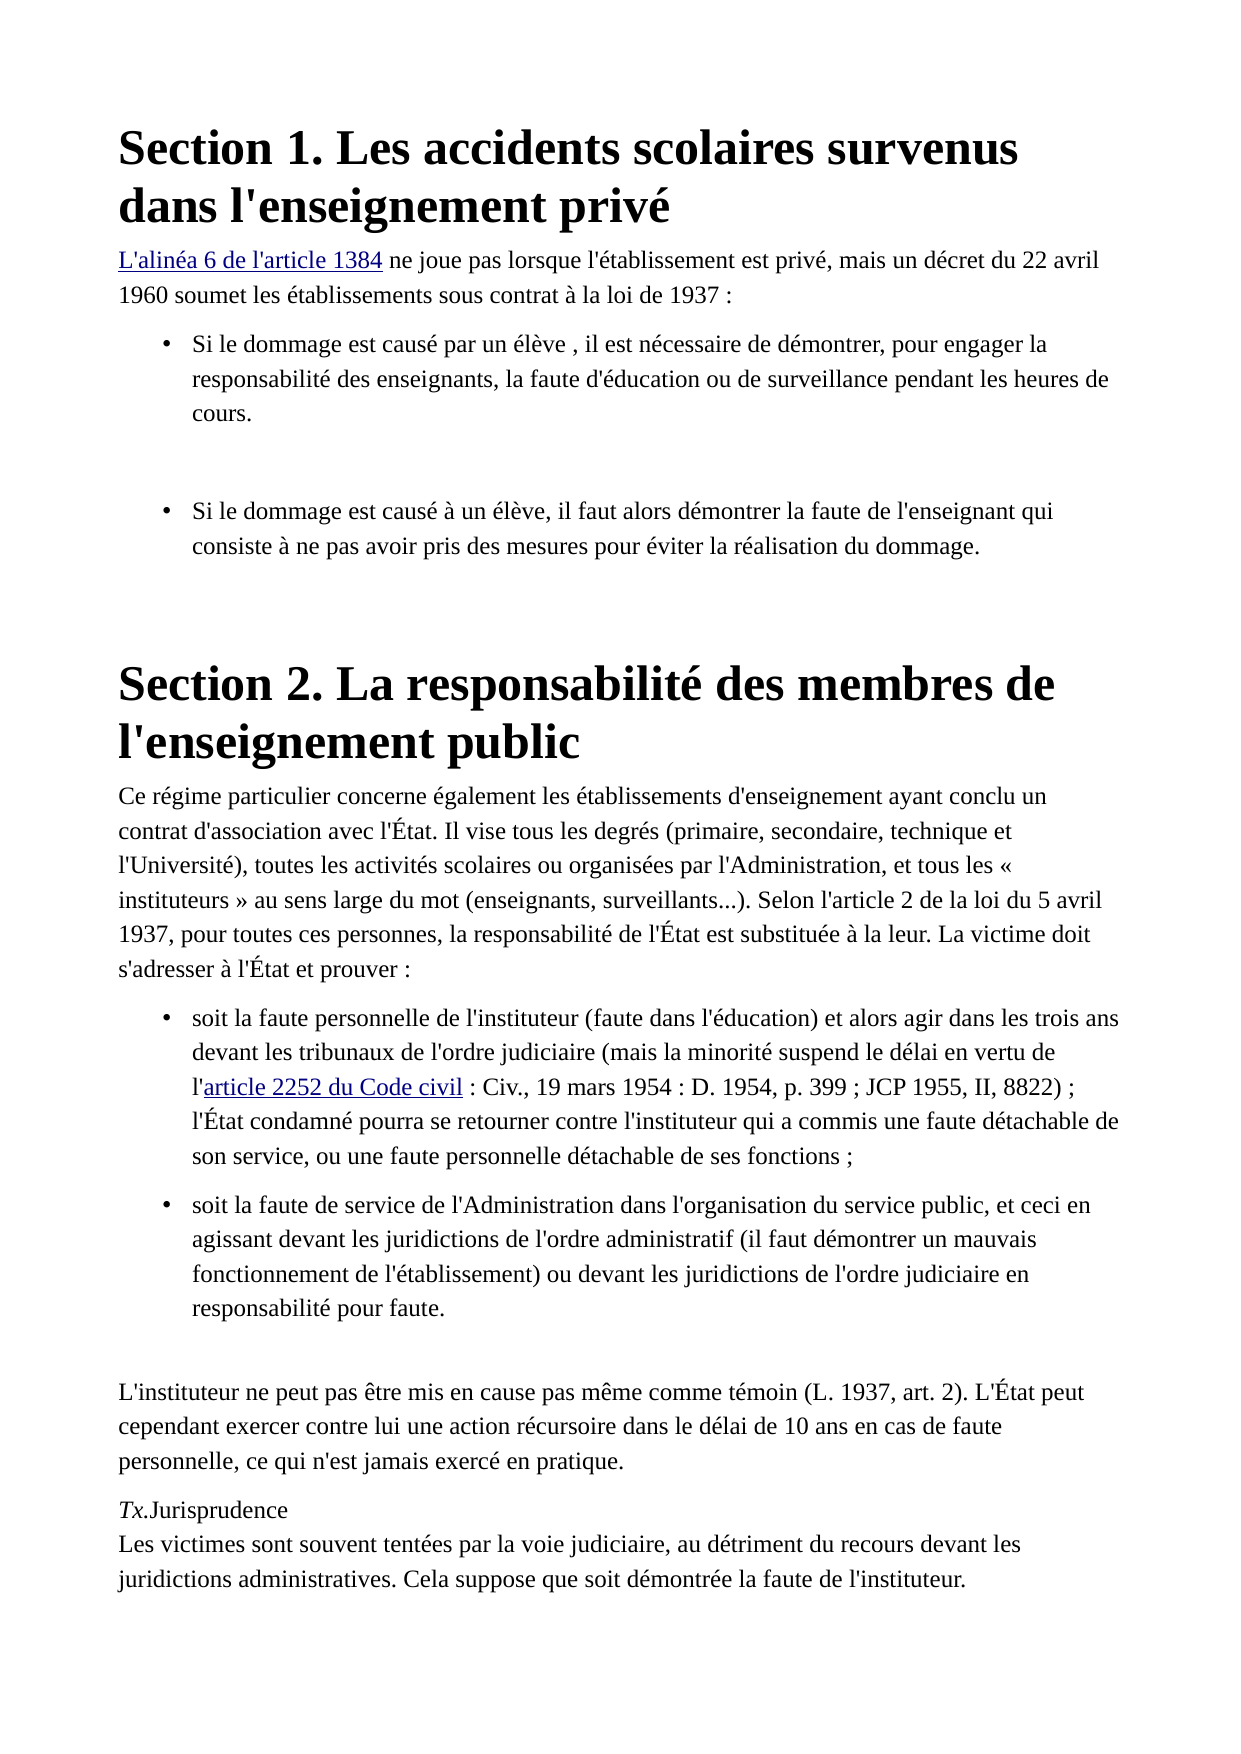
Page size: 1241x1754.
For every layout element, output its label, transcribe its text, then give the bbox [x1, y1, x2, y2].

list soit la faute personnelle de l'instituteur (faute dans l'éducation) et alors agir dans les trois ans devant les tribunaux de l'ordre judiciaire (mais la minorité suspend le délai en vertu de l'article 2252 du Code civil : Civ., 19 mars 1954 : D. 1954, p. 399 ; JCP 1955, II, 8822) ; l'État condamné pourra se retourner contre l'instituteur qui a commis une faute détachable de son service, ou une faute personnelle détachable de ses fonctions ; [162, 1003, 1122, 1169]
text L'instituteur ne peut pas être mis en cause pas même comme témoin (L. 1937, art. 2). L'État peut cependant exercer contre lui une action récursoire dans le délai de 10 ans en cas de faute personnelle, ce qui n'est jamais exercé en pratique. [118, 1342, 1122, 1474]
list Si le dommage est causé par un élève , il est nécessaire de démontrer, pour engager la responsabilité des enseignants, la faute d'éducation ou de surveillance pendant les heures de cours. [162, 329, 1122, 427]
subtitle Section 2. La responsabilité des membres de l'enseignement public [118, 654, 1122, 769]
list Si le dommage est causé à un élève, il faut alors démontrer la faute de l'enseignant qui consiste à ne pas avoir pris des mesures pour éviter la réalisation du dommage. [162, 496, 1122, 559]
text Ce régime particulier concerne également les établissements d'enseignement ayant conclu un contrat d'association avec l'État. Il vise tous les degrés (primaire, secondaire, technique et l'Université), toutes les activités scolaires ou organisées par l'Administration, et tous les « instituteurs » au sens large du mot (enseignants, surveillants...). Selon l'article 2 de la loi du 5 avril 1937, pour toutes ces personnes, la responsabilité de l'État est substituée à la leur. La victime doit s'adresser à l'État et prouver : [118, 781, 1122, 982]
text L'alinéa 6 de l'article 1384 ne joue pas lorsque l'établissement est privé, mais un décret du 22 avril 1960 soumet les établissements sous contrat à la loi de 1937 : [118, 246, 1122, 309]
text Tx.Jurisprudence Les victimes sont souvent tentées par la voie judiciaire, au détriment du recours devant les juridictions administratives. Cela suppose que soit démontrée la faute de l'instituteur. [118, 1495, 1122, 1627]
subtitle Section 1. Les accidents scolaires survenus dans l'enseignement privé [118, 118, 1122, 233]
list soit la faute de service de l'Administration dans l'organisation du service public, et ceci en agissant devant les juridictions de l'ordre administratif (il faut démontrer un mauvais fonctionnement de l'établissement) ou devant les juridictions de l'ordre judiciaire en responsabilité pour faute. [162, 1190, 1122, 1322]
